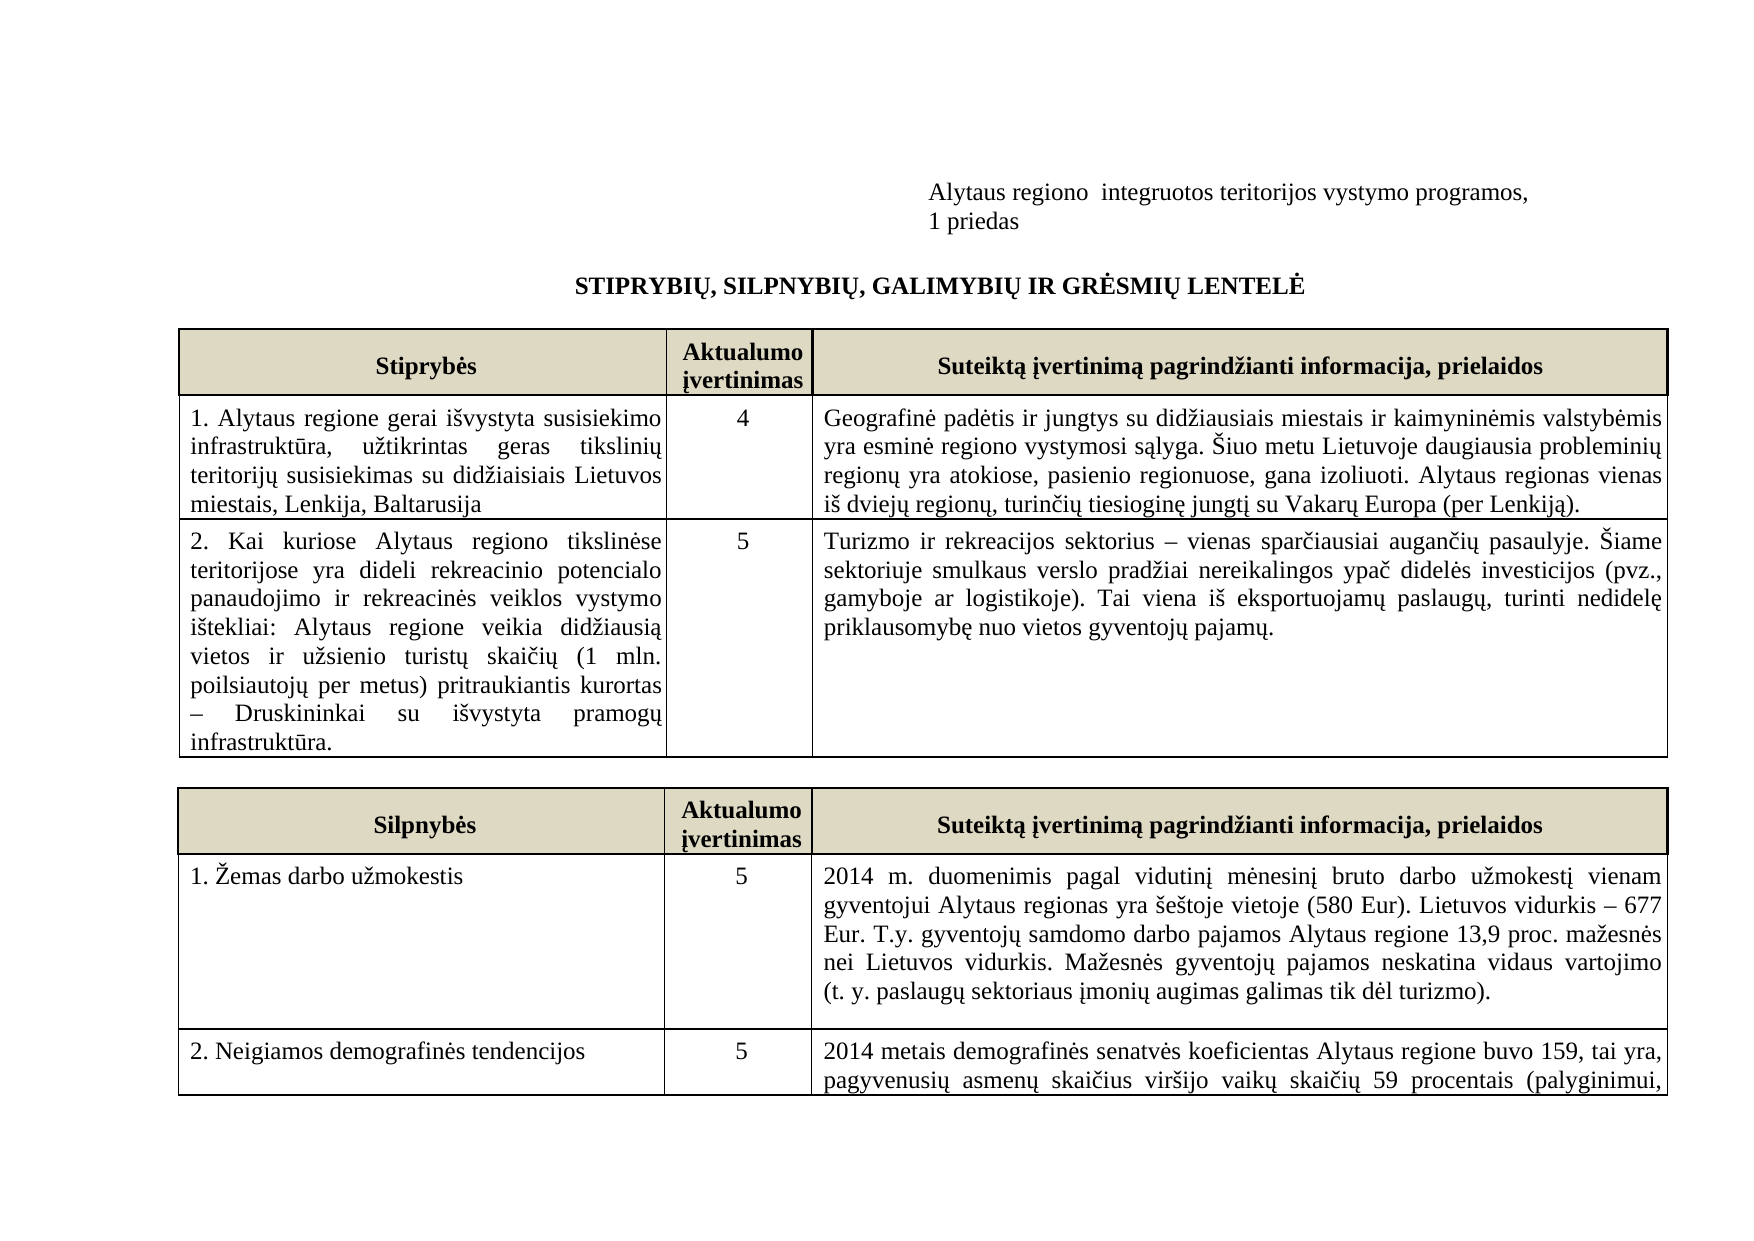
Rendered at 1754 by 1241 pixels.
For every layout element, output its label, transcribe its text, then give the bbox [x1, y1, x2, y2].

table_header Silpnybės [179, 789, 664, 853]
table_cell 2. Neigiamos demografinės tendencijos [179, 1030, 664, 1094]
subtitle STIPRYBIŲ, SILPNYBIŲ, GALIMYBIŲ IR GRĖSMIŲ LENTELĖ [251, 271, 1636, 299]
table_header Stiprybės [180, 330, 666, 394]
table_header Aktualumo įvertinimas [667, 330, 811, 394]
table_cell 2014 metais demografinės senatvės koeficientas Alytaus regione buvo 159, tai yra, pagyvenusių asmenų skaičius viršijo vaikų skaičių 59 procentais (palyginimui, [812, 1030, 1667, 1094]
table_cell Geografinė padėtis ir jungtys su didžiausiais miestais ir kaimyninėmis valstybėmis yra esminė regiono vystymosi sąlyga. Šiuo metu Lietuvoje daugiausia probleminių regionų yra atokiose, pasienio regionuose, gana izoliuoti. Alytaus regionas vienas iš dviejų regionų, turinčių tiesioginę jungtį su Vakarų Europa (per Lenkiją). [813, 396, 1667, 518]
table_cell 5 [665, 855, 811, 1028]
table_cell 2014 m. duomenimis pagal vidutinį mėnesinį bruto darbo užmokestį vienam gyventojui Alytaus regionas yra šeštoje vietoje (580 Eur). Lietuvos vidurkis – 677 Eur. T.y. gyventojų samdomo darbo pajamos Alytaus regione 13,9 proc. mažesnės nei Lietuvos vidurkis. Mažesnės gyventojų pajamos neskatina vidaus vartojimo (t. y. paslaugų sektoriaus įmonių augimas galimas tik dėl turizmo). [812, 855, 1667, 1028]
table_header Suteiktą įvertinimą pagrindžianti informacija, prielaidos [813, 789, 1666, 853]
table_cell 4 [667, 396, 812, 518]
table_cell Turizmo ir rekreacijos sektorius – vienas sparčiausiai augančių pasaulyje. Šiame sektoriuje smulkaus verslo pradžiai nereikalingos ypač didelės investicijos (pvz., gamyboje ar logistikoje). Tai viena iš eksportuojamų paslaugų, turinti nedidelę priklausomybę nuo vietos gyventojų pajamų. [813, 520, 1667, 756]
table_cell 5 [665, 1030, 811, 1094]
table_cell 5 [667, 520, 812, 756]
table_header Suteiktą įvertinimą pagrindžianti informacija, prielaidos [814, 330, 1666, 394]
table_header Aktualumo įvertinimas [665, 789, 811, 853]
table_cell 1. Alytaus regione gerai išvystyta susisiekimo infrastruktūra, užtikrintas geras tikslinių teritorijų susisiekimas su didžiaisiais Lietuvos miestais, Lenkija, Baltarusija [180, 396, 666, 518]
table_cell 1. Žemas darbo užmokestis [179, 855, 664, 1028]
table_cell 2. Kai kuriose Alytaus regiono tikslinėse teritorijose yra dideli rekreacinio potencialo panaudojimo ir rekreacinės veiklos vystymo ištekliai: Alytaus regione veikia didžiausią vietos ir užsienio turistų skaičių (1 mln. poilsiautojų per metus) pritraukiantis kurortas – Druskininkai su išvystyta pramogų infrastruktūra. [180, 520, 666, 756]
text 1 priedas [928, 206, 1636, 235]
text Alytaus regiono integruotos teritorijos vystymo programos, [928, 177, 1636, 206]
